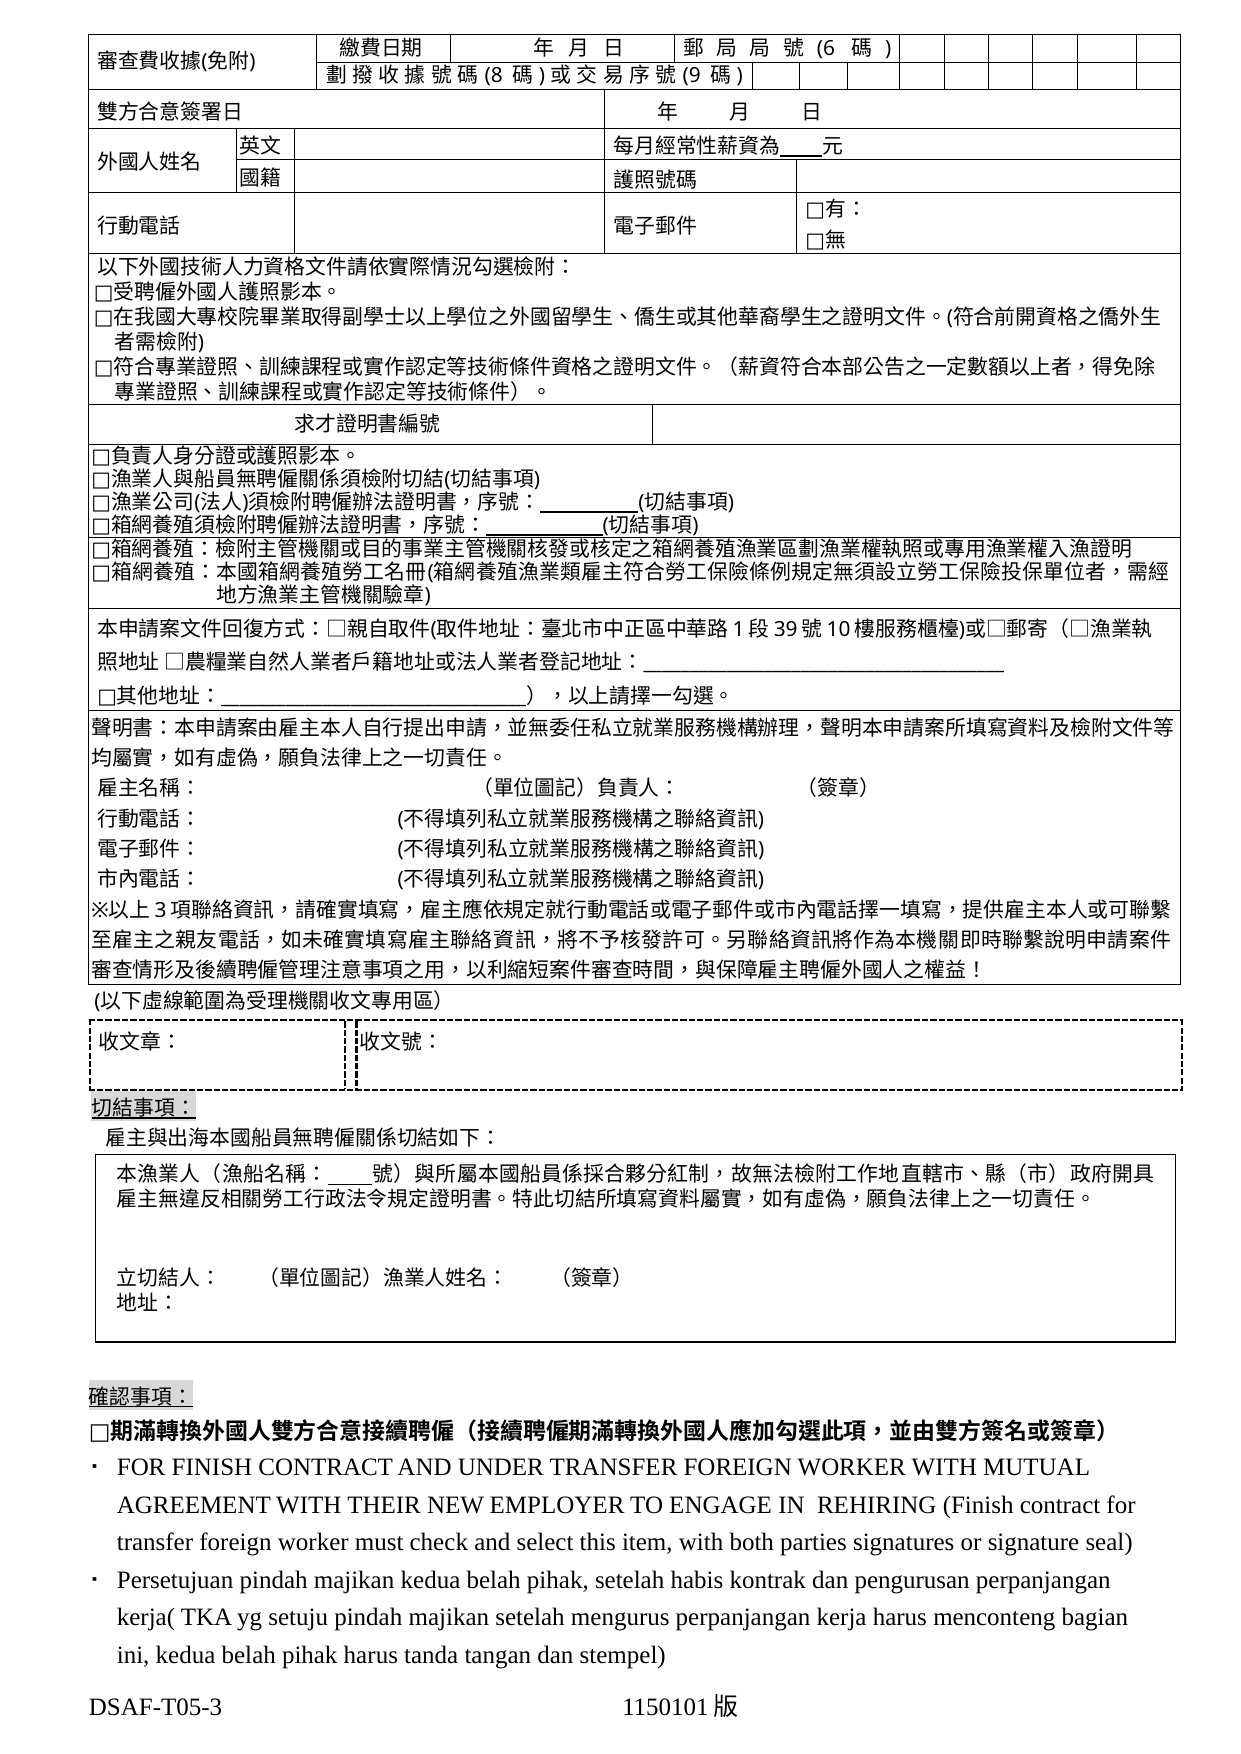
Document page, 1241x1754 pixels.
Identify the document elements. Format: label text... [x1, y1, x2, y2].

text 確認事項： [89, 1379, 1146, 1410]
table_cell □箱網養殖：檢附主管機關或目的事業主管機關核發或核定之箱網養殖漁業區劃漁業權執照或專用漁業權入漁證明 □箱網養殖：本國箱網養殖勞工名冊(箱網養殖漁業類雇主符合勞工保險條例規定無須設立勞工保險投保單位者，需經地方漁業主管機關驗章) [89, 538, 1180, 608]
table_cell 本申請案文件回復方式：□親自取件(取件地址：臺北市中正區中華路1段39號10樓服務櫃檯)或□郵寄（□漁業執照地址 □農糧業自然人業者戶籍地址或法人業者登記地址：_______________________________________ □其他地址：_________________________________），以上請擇一勾選。 [89, 609, 1180, 710]
table_cell 外國人姓名 [89, 129, 236, 192]
table_cell [295, 160, 604, 192]
table_header [989, 35, 1032, 62]
table_header [945, 35, 988, 62]
table_cell [1137, 63, 1180, 88]
text 地址： [117, 1291, 1154, 1316]
table_cell 英文 [237, 129, 294, 159]
table_cell 電子郵件 [605, 193, 796, 253]
table_header 審查費收據(免附) [89, 35, 316, 88]
text 本漁業人（漁船名稱： 號）與所屬本國船員係採合夥分紅制，故無法檢附工作地直轄市、縣（市）政府開具雇主無違反相關勞工行政法令規定證明書。特此切結所填寫資料屬實，如有虛偽，願負法律上之一切責任。 [117, 1162, 1154, 1212]
table_header [1137, 35, 1180, 62]
table_cell [848, 63, 899, 88]
table_header 繳費日期 [317, 35, 450, 62]
table_header [345, 1019, 356, 1089]
text □期滿轉換外國人雙方合意接續聘僱（接續聘僱期滿轉換外國人應加勾選此項，並由雙方簽名或簽章） [89, 1410, 1152, 1448]
table_cell [753, 63, 799, 88]
text (以下虛線範圍為受理機關收文專用區） [89, 985, 1152, 1015]
table_cell [900, 63, 944, 88]
table_cell 護照號碼 [605, 160, 796, 192]
table_cell □負責人身分證或護照影本。 □漁業人與船員無聘僱關係須檢附切結(切結事項) □漁業公司(法人)須檢附聘僱辦法證明書，序號： (切結事項) □箱網養殖須檢附聘僱辦法證明書，序號： (切結事項) [89, 445, 1180, 537]
table_cell 以下外國技術人力資格文件請依實際情況勾選檢附： □受聘僱外國人護照影本。 □在我國大專校院畢業取得副學士以上學位之外國留學生、僑生或其他華裔學生之證明文件。(符合前開資格之僑外生者需檢附) □符合專業證照、訓練課程或實作認定等技術條件資格之證明文件。（薪資符合本部公告之一定數額以上者，得免除專業證照、訓練課程或實作認定等技術條件）。 [89, 254, 1180, 404]
table_header [1078, 35, 1136, 62]
table_cell 年 月 日 [605, 90, 1180, 128]
text 雇主與出海本國船員無聘僱關係切結如下： [89, 1121, 1146, 1152]
table_cell 劃撥收據號碼(8碼)或交易序號(9碼) [317, 63, 752, 88]
table_header [1033, 35, 1077, 62]
table_cell [295, 193, 604, 253]
text 切結事項： [91, 1091, 1146, 1121]
table_cell □有： □無 [797, 193, 1180, 253]
table_cell 聲明書：本申請案由雇主本人自行提出申請，並無委任私立就業服務機構辦理，聲明本申請案所填寫資料及檢附文件等均屬實，如有虛偽，願負法律上之一切責任。 雇主名稱： （單位圖記）負責人： （簽章） 行動電話： (不得填列私立就業服務機構之聯絡資訊) 電子郵件： (不得填列私立就業服務機構之聯絡資訊) 市內電話： (不得填列私立就業服務機構之聯絡資訊) ※以上3項聯絡資訊，請確實填寫，雇主應依規定就行動電話或電子郵件或市內電話擇一填寫，提供雇主本人或可聯繫至雇主之親友電話，如未確實填寫雇主聯絡資訊，將不予核發許可。另聯絡資訊將作為本機關即時聯繫說明申請案件審查情形及後續聘僱管理注意事項之用，以利縮短案件審查時間，與保障雇主聘僱外國人之權益！ [89, 711, 1180, 983]
list FOR FINISH CONTRACT AND UNDER TRANSFER FOREIGN WORKER WITH MUTUAL AGREEMENT WITH THEIR NEW EMPLOYER TO ENGAGE IN REHIRING (Finish contract for transfer foreign worker must check and select this item, with both parties signatures or signature seal) [89, 1448, 1152, 1560]
table_cell [989, 63, 1032, 88]
table_header 郵局局號(6碼) [675, 35, 899, 62]
table_cell [797, 160, 1180, 192]
table_header 年 月 日 [451, 35, 674, 62]
table_cell 求才證明書編號 [89, 405, 652, 444]
table_cell [800, 63, 847, 88]
table_cell [295, 129, 604, 159]
text 立切結人： （單位圖記）漁業人姓名： （簽章） [117, 1266, 1154, 1291]
table_cell [653, 405, 1180, 444]
table_cell 雙方合意簽署日 [89, 90, 604, 128]
list Persetujuan pindah majikan kedua belah pihak, setelah habis kontrak dan pengurusan perpanjangan kerja( TKA yg setuju pindah majikan setelah mengurus perpanjangan kerja harus menconteng bagian ini, kedua belah pihak harus tanda tangan dan stempel) [89, 1560, 1152, 1673]
table_cell [1033, 63, 1077, 88]
table_cell [945, 63, 988, 88]
table_cell 每月經常性薪資為 元 [605, 129, 1180, 159]
table_cell 國籍 [237, 160, 294, 192]
table_cell 行動電話 [89, 193, 294, 253]
table_header [900, 35, 944, 62]
table_cell [1078, 63, 1136, 88]
table_header 收文號： [356, 1019, 1182, 1089]
table_header 收文章： [90, 1019, 345, 1089]
